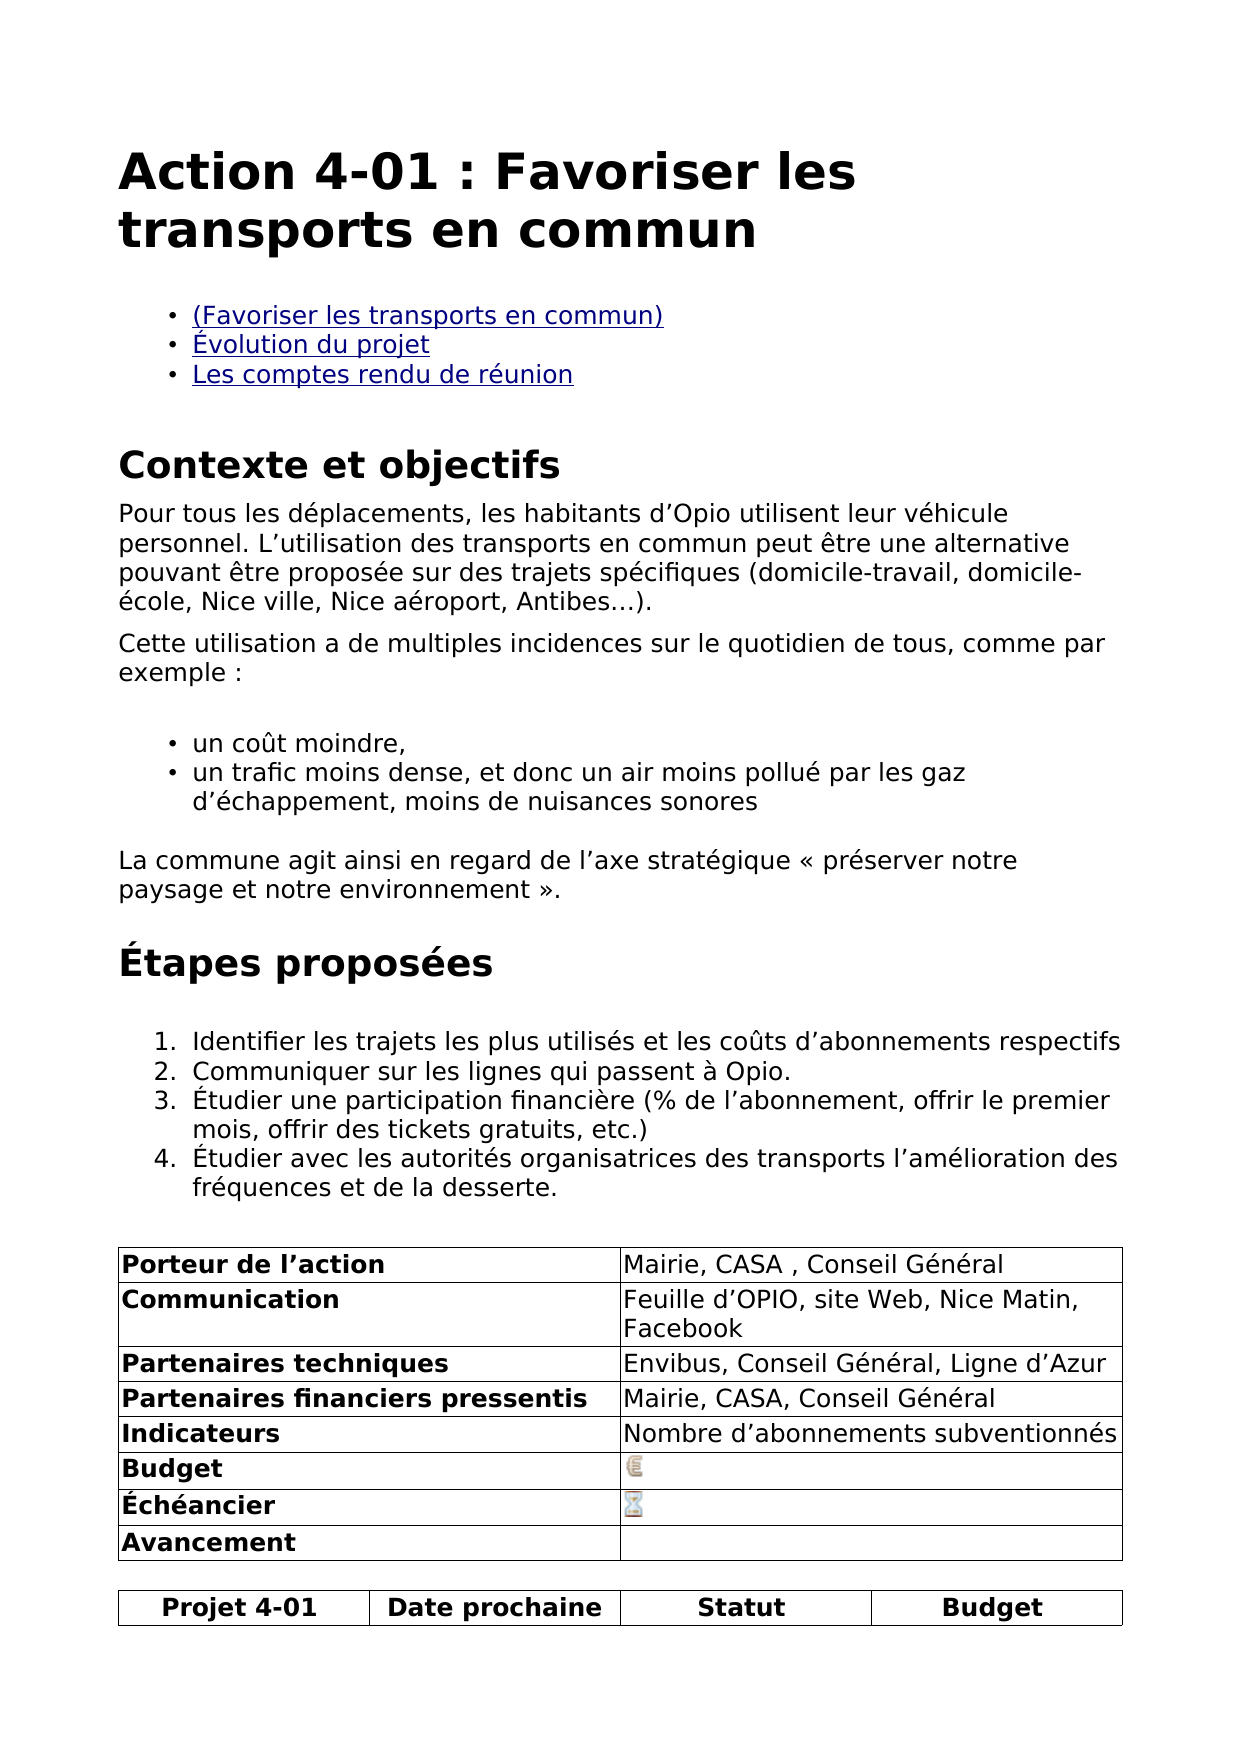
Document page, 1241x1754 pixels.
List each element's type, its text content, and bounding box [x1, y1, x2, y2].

list un coût moindre, [177, 729, 1122, 758]
table_cell Communication [119, 1283, 620, 1346]
table_cell [621, 1526, 1122, 1560]
text La commune agit ainsi en regard de l’axe stratégique « préserver notre paysage et notre environnement ». [118, 846, 1122, 904]
table_cell Nombre d’abonnements subventionnés [621, 1417, 1122, 1452]
table_cell Feuille d’OPIO, site Web, Nice Matin, Facebook [621, 1283, 1122, 1346]
table_cell Partenaires financiers pressentis [119, 1382, 620, 1416]
text Cette utilisation a de multiples incidences sur le quotidien de tous, comme par exemple : [118, 629, 1122, 687]
table_cell Échéancier [119, 1490, 620, 1525]
list Identifier les trajets les plus utilisés et les coûts d’abonnements respectifs [177, 1028, 1122, 1057]
table_cell Budget [119, 1453, 620, 1488]
table_cell Avancement [119, 1526, 620, 1560]
table_header Statut [621, 1591, 871, 1625]
subtitle Action 4-01 : Favoriser les transports en commun [118, 143, 1122, 259]
table_header Porteur de l’action [119, 1248, 620, 1282]
subtitle Étapes proposées [118, 942, 1122, 986]
text Pour tous les déplacements, les habitants d’Opio utilisent leur véhicule personnel. L’utilisation des transports en commun peut être une alternative pouvant être proposée sur des trajets spécifiques (domicile-travail, domicile-école, Nice ville, Nice aéroport, Antibes…). [118, 500, 1122, 616]
picture [622, 1454, 723, 1480]
list Communiquer sur les lignes qui passent à Opio. [177, 1057, 1122, 1086]
list Évolution du projet [177, 331, 1122, 360]
table_cell Mairie, CASA, Conseil Général [621, 1382, 1122, 1416]
table_header Projet 4-01 [119, 1591, 369, 1625]
picture [622, 1491, 723, 1517]
list un trafic moins dense, et donc un air moins pollué par les gaz d’échappement, moins de nuisances sonores [177, 758, 1122, 817]
table_header Budget [872, 1591, 1122, 1625]
list Étudier avec les autorités organisatrices des transports l’amélioration des fréquences et de la desserte. [177, 1144, 1122, 1203]
table_cell [621, 1490, 1122, 1525]
table_cell Envibus, Conseil Général, Ligne d’Azur [621, 1347, 1122, 1381]
subtitle Contexte et objectifs [118, 443, 1122, 487]
table_cell Indicateurs [119, 1417, 620, 1452]
list Les comptes rendu de réunion [177, 360, 1122, 389]
table_header Mairie, CASA , Conseil Général [621, 1248, 1122, 1282]
list (Favoriser les transports en commun) [177, 302, 1122, 331]
table_cell Partenaires techniques [119, 1347, 620, 1381]
list Étudier une participation financière (% de l’abonnement, offrir le premier mois, offrir des tickets gratuits, etc.) [177, 1086, 1122, 1144]
table_cell [621, 1453, 1122, 1488]
table_header Date prochaine [370, 1591, 620, 1625]
